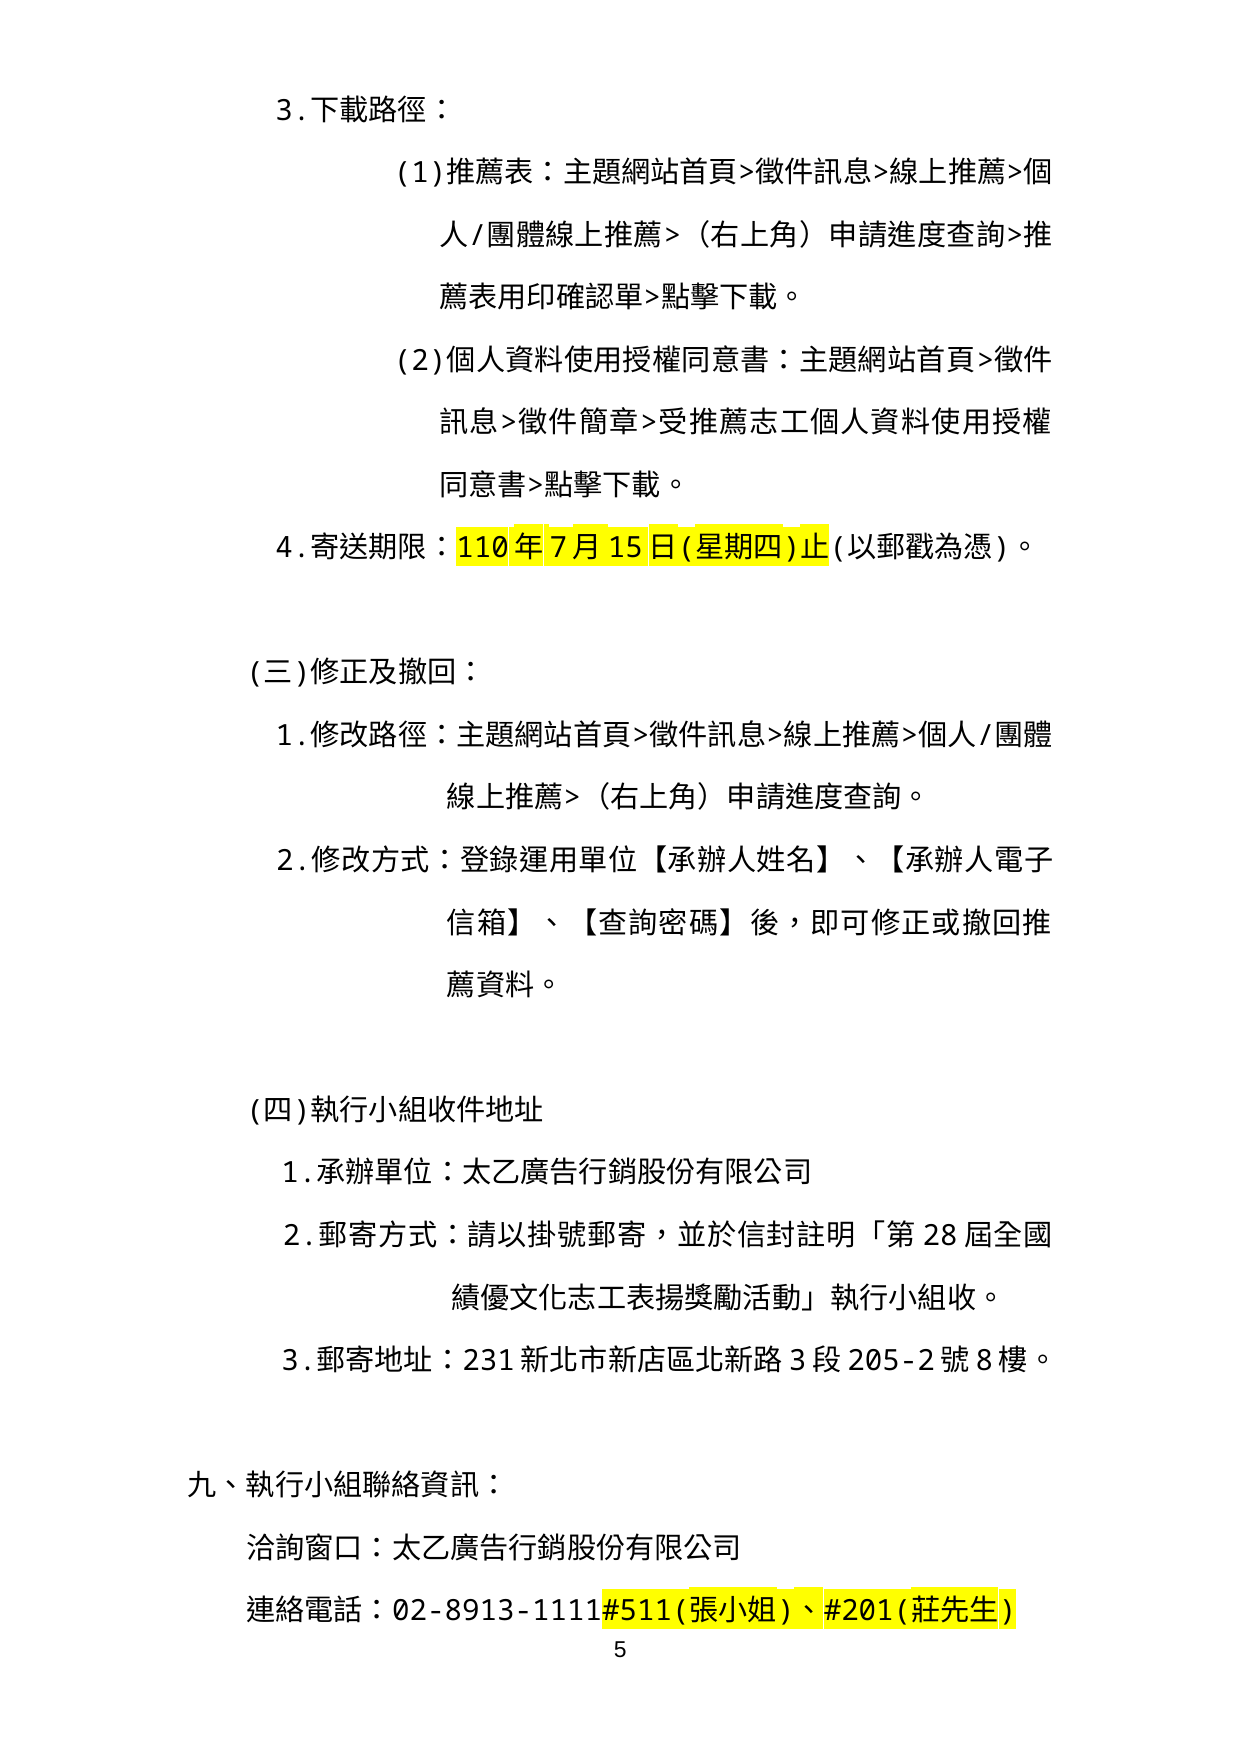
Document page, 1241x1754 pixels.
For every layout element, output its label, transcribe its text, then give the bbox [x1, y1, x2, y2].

text 2.修改方式：登錄運用單位【承辦人姓名】、【承辦人電子信箱】、【查詢密碼】後，即可修正或撤回推薦資料。 [246, 816, 1053, 1004]
text 3.下載路徑： [246, 66, 1053, 129]
text (1)推薦表：主題網站首頁>徵件訊息>線上推薦>個人/團體線上推薦>（右上角）申請進度查詢>推薦表用印確認單>點擊下載。 [394, 129, 1053, 316]
text 3.郵寄地址：231新北市新店區北新路3段205-2號8樓。 [246, 1316, 1053, 1379]
text (2)個人資料使用授權同意書：主題網站首頁>徵件訊息>徵件簡章>受推薦志工個人資料使用授權同意書>點擊下載。 [394, 316, 1053, 504]
text 洽詢窗口：太乙廣告行銷股份有限公司 [246, 1504, 1053, 1566]
text 2.郵寄方式：請以掛號郵寄，並於信封註明「第28屆全國績優文化志工表揚獎勵活動」執行小組收。 [246, 1191, 1053, 1316]
text 1.修改路徑：主題網站首頁>徵件訊息>線上推薦>個人/團體線上推薦>（右上角）申請進度查詢。 [246, 691, 1053, 816]
text 1.承辦單位：太乙廣告行銷股份有限公司 [246, 1129, 1053, 1191]
text 連絡電話：02-8913-1111#511(張小姐)、#201(莊先生) [246, 1566, 1053, 1629]
text (四)執行小組收件地址 [246, 1066, 1053, 1129]
text (三)修正及撤回： [246, 629, 1053, 691]
text 4.寄送期限：110年7月15日(星期四)止(以郵戳為憑)。 [246, 504, 1053, 566]
text 九、執行小組聯絡資訊： [187, 1441, 1053, 1504]
